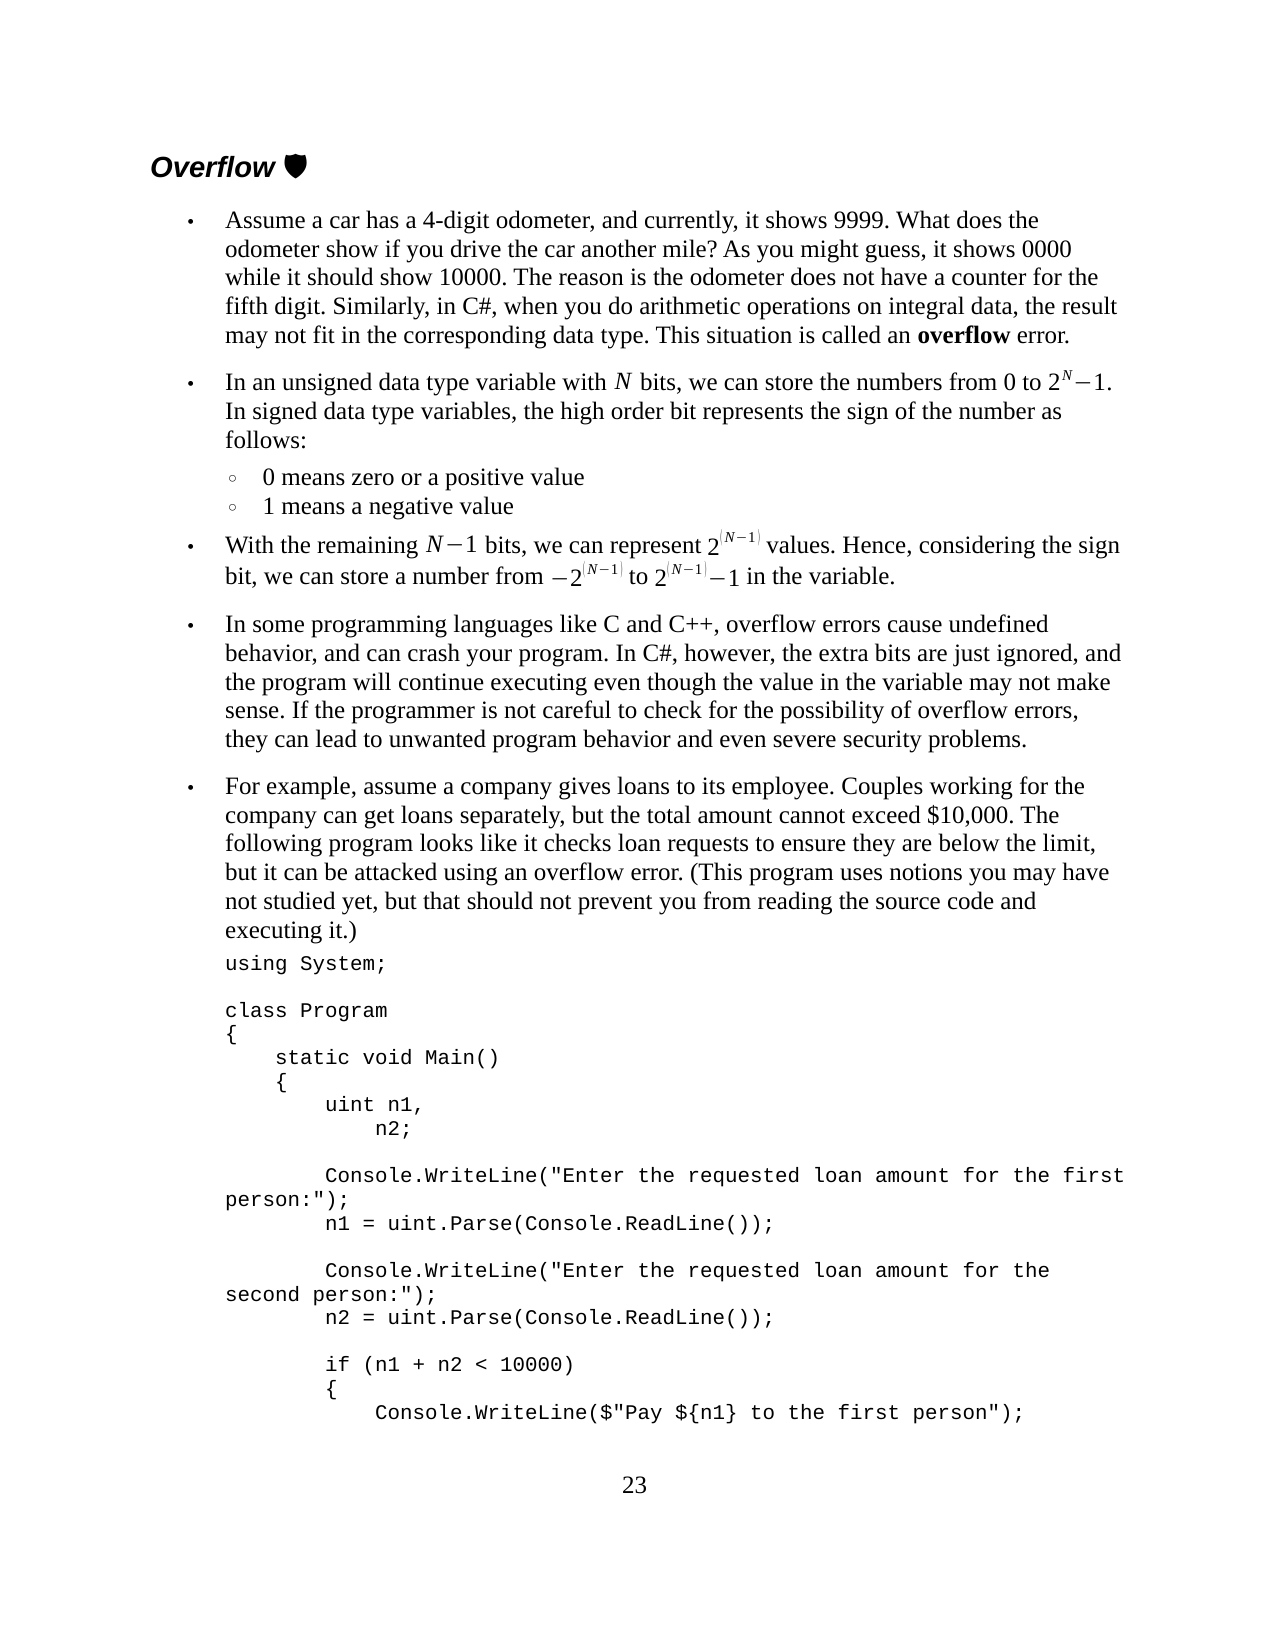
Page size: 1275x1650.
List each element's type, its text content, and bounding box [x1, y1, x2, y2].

list static void Main() [187, 1047, 1125, 1071]
list For example, assume a company gives loans to its employee. Couples working for the company can get loans separately, but the total amount cannot exceed $10,000. The following program looks like it checks loan requests to ensure they are below the limit, but it can be attacked using an overflow error. (This program uses notions you may have not studied yet, but that should not prevent you from reading the source code and executing it.) [187, 771, 1125, 943]
list n2 = uint.Parse(Console.ReadLine()); [187, 1307, 1125, 1331]
list Console.WriteLine("Enter the requested loan amount for the first person:"); [187, 1165, 1125, 1213]
list { [187, 1071, 1125, 1094]
list With the remaining bits, we can represent values. Hence, considering the sign bit, we can store a number from to in the variable. [187, 529, 1125, 591]
list { [187, 1023, 1125, 1047]
list using System; [187, 952, 1125, 976]
list class Program [187, 1000, 1125, 1023]
list Assume a car has a 4-digit odometer, and currently, it shows 9999. What does the odometer show if you drive the car another mile? As you might guess, it shows 0000 while it should show 10000. The reason is the odometer does not have a counter for the fifth digit. Similarly, in C#, when you do arithmetic operations on integral data, the result may not fit in the corresponding data type. This situation is called an overflow error. [187, 205, 1125, 349]
list { [187, 1378, 1125, 1402]
list uint n1, [187, 1094, 1125, 1118]
list In an unsigned data type variable with bits, we can store the numbers from 0 to . In signed data type variables, the high order bit represents the sign of the number as follows: [187, 367, 1125, 453]
list In some programming languages like C and C++, overflow errors cause undefined behavior, and can crash your program. In C#, however, the extra bits are just ignored, and the program will continue executing even though the value in the variable may not make sense. If the programmer is not careful to check for the possibility of overflow errors, they can lead to unwanted program behavior and even severe security problems. [187, 609, 1125, 753]
list 0 means zero or a positive value [225, 462, 1125, 491]
list 1 means a negative value [225, 491, 1125, 520]
list Console.WriteLine($"Pay ${n1} to the first person"); [187, 1402, 1125, 1425]
list Console.WriteLine("Enter the requested loan amount for the second person:"); [187, 1260, 1125, 1307]
subtitle Overflow 🛡 [150, 150, 1125, 183]
list if (n1 + n2 < 10000) [187, 1354, 1125, 1378]
list n2; [187, 1118, 1125, 1142]
list n1 = uint.Parse(Console.ReadLine()); [187, 1213, 1125, 1236]
